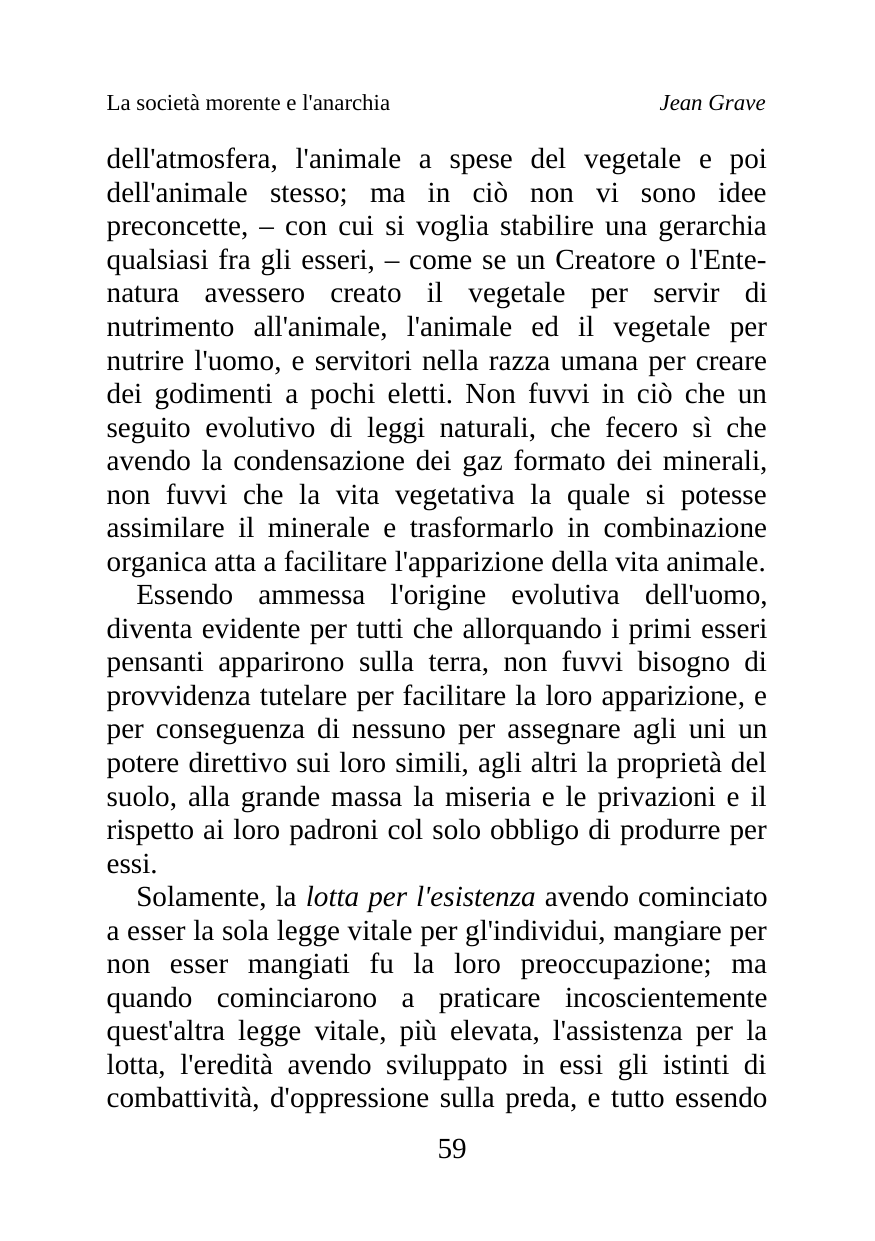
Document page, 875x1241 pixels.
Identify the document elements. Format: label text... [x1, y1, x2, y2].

text dell'atmosfera, l'animale a spese del vegetale e poi dell'animale stesso; ma in ciò non vi sono idee preconcette, – con cui si voglia stabilire una gerarchia qualsiasi fra gli esseri, – come se un Creatore o l'Ente-natura avessero creato il vegetale per servir di nutrimento all'animale, l'animale ed il vegetale per nutrire l'uomo, e servitori nella razza umana per creare dei godimenti a pochi eletti. Non fuvvi in ciò che un seguito evolutivo di leggi naturali, che fecero sì che avendo la condensazione dei gaz formato dei minerali, non fuvvi che la vita vegetativa la quale si potesse assimilare il minerale e trasformarlo in combinazione organica atta a facilitare l'apparizione della vita animale. [106, 141, 768, 577]
text Essendo ammessa l'origine evolutiva dell'uomo, diventa evidente per tutti che allorquando i primi esseri pensanti apparirono sulla terra, non fuvvi bisogno di provvidenza tutelare per facilitare la loro apparizione, e per conseguenza di nessuno per assegnare agli uni un potere direttivo sui loro simili, agli altri la proprietà del suolo, alla grande massa la miseria e le privazioni e il rispetto ai loro padroni col solo obbligo di produrre per essi. [106, 577, 768, 879]
text Solamente, la lotta per l'esistenza avendo cominciato a esser la sola legge vitale per gl'individui, mangiare per non esser mangiati fu la loro preoccupazione; ma quando cominciarono a praticare incoscientemente quest'altra legge vitale, più elevata, l'assistenza per la lotta, l'eredità avendo sviluppato in essi gli istinti di combattività, d'oppressione sulla preda, e tutto essendo [106, 879, 768, 1114]
